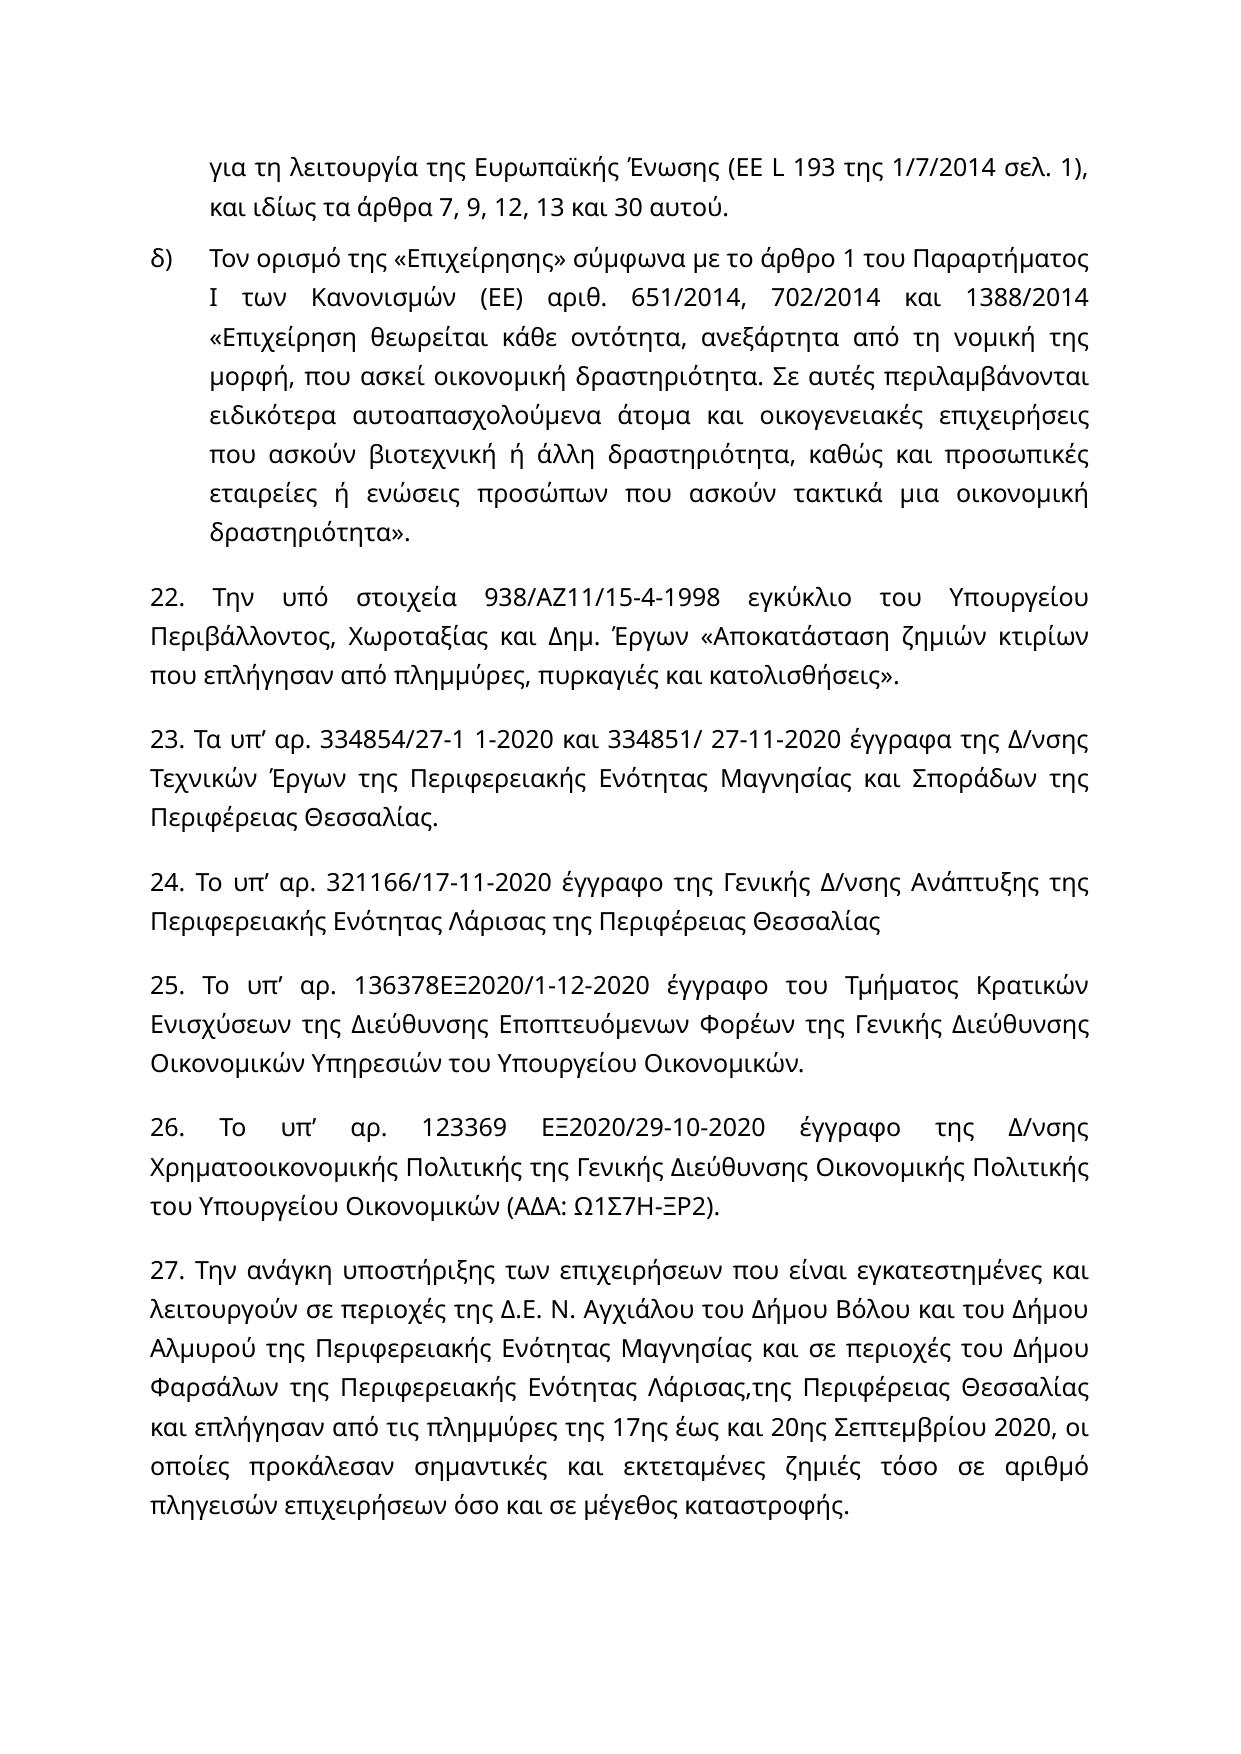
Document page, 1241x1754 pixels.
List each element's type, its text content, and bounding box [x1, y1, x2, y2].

text 26. Το υπ’ αρ. 123369 ΕΞ2020/29-10-2020 έγγραφο της Δ/νσης Χρηματοοικονομικής Πολιτικής της Γενικής Διεύθυνσης Οικονομικής Πολιτικής του Υπουργείου Οικονομικών (ΑΔΑ: Ω1Σ7Η-ΞΡ2). [150, 1110, 1090, 1222]
text 25. Το υπ’ αρ. 136378ΕΞ2020/1-12-2020 έγγραφο του Τμήματος Κρατικών Ενισχύσεων της Διεύθυνσης Εποπτευόμενων Φορέων της Γενικής Διεύθυνσης Οικονομικών Υπηρεσιών του Υπουργείου Οικονομικών. [150, 967, 1090, 1080]
text 23. Τα υπ’ αρ. 334854/27-1 1-2020 και 334851/ 27-11-2020 έγγραφα της Δ/νσης Τεχνικών Έργων της Περιφερειακής Ενότητας Μαγνησίας και Σποράδων της Περιφέρειας Θεσσαλίας. [150, 722, 1090, 834]
list για τη λειτουργία της Ευρωπαϊκής Ένωσης (ΕΕ L 193 της 1/7/2014 σελ. 1), και ιδίως τα άρθρα 7, 9, 12, 13 και 30 αυτού. [150, 150, 1090, 223]
text 22. Την υπό στοιχεία 938/ΑΖ11/15-4-1998 εγκύκλιο του Υπουργείου Περιβάλλοντος, Χωροταξίας και Δημ. Έργων «Αποκατάσταση ζημιών κτιρίων που επλήγησαν από πλημμύρες, πυρκαγιές και κατολισθήσεις». [150, 579, 1090, 692]
text 27. Την ανάγκη υποστήριξης των επιχειρήσεων που είναι εγκατεστημένες και λειτουργούν σε περιοχές της Δ.Ε. Ν. Αγχιάλου του Δήμου Βόλου και του Δήμου Αλμυρού της Περιφερειακής Ενότητας Μαγνησίας και σε περιοχές του Δήμου Φαρσάλων της Περιφερειακής Ενότητας Λάρισας,της Περιφέρειας Θεσσαλίας και επλήγησαν από τις πλημμύρες της 17ης έως και 20ης Σεπτεμβρίου 2020, οι οποίες προκάλεσαν σημαντικές και εκτεταμένες ζημιές τόσο σε αριθμό πληγεισών επιχειρήσεων όσο και σε μέγεθος καταστροφής. [150, 1252, 1090, 1522]
text 24. Το υπ’ αρ. 321166/17-11-2020 έγγραφο της Γενικής Δ/νσης Ανάπτυξης της Περιφερειακής Ενότητας Λάρισας της Περιφέρειας Θεσσαλίας [150, 864, 1090, 937]
list δ) Τον ορισμό της «Επιχείρησης» σύμφωνα με το άρθρο 1 του Παραρτήματος Ι των Κανονισμών (ΕΕ) αριθ. 651/2014, 702/2014 και 1388/2014 «Επιχείρηση θεωρείται κάθε οντότητα, ανεξάρτητα από τη νομική της μορφή, που ασκεί οικονομική δραστηριότητα. Σε αυτές περιλαμβάνονται ειδικότερα αυτοαπασχολούμενα άτομα και οικογενειακές επιχειρήσεις που ασκούν βιοτεχνική ή άλλη δραστηριότητα, καθώς και προσωπικές εταιρείες ή ενώσεις προσώπων που ασκούν τακτικά μια οικονομική δραστηριότητα». [150, 241, 1090, 549]
